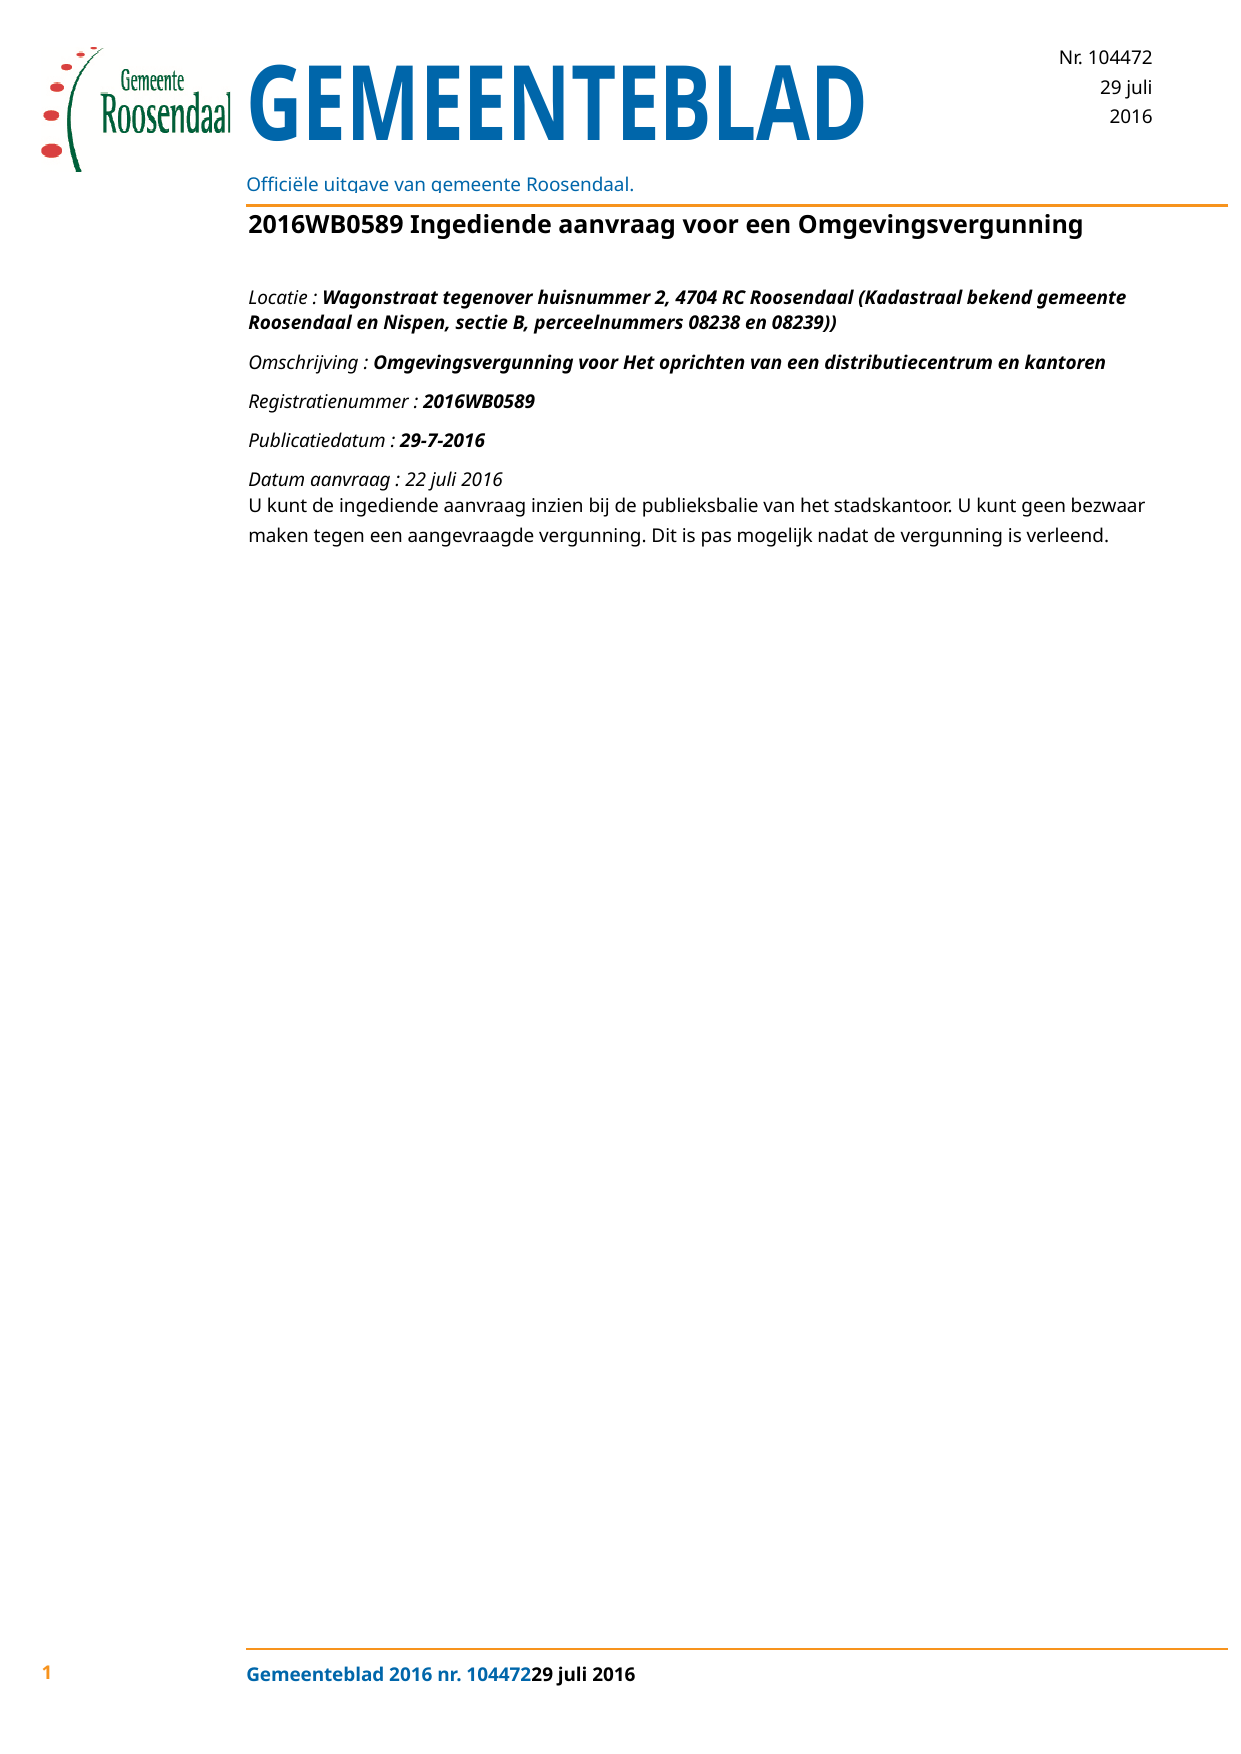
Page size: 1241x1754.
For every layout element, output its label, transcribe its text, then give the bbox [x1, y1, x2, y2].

text Publicatiedatum : 29-7-2016 [248, 427, 1152, 453]
text Registratienummer : 2016WB0589 [248, 388, 1152, 414]
picture [41, 47, 231, 172]
text Omschrijving : Omgevingsvergunning voor Het oprichten van een distributiecentrum en kantoren [248, 349, 1152, 374]
text Datum aanvraag : 22 juli 2016 [248, 467, 1152, 492]
text Locatie : Wagonstraat tegenover huisnummer 2, 4704 RC Roosendaal (Kadastraal bekend gemeente Roosendaal en Nispen, sectie B, perceelnummers 08238 en 08239)) [248, 284, 1152, 335]
text U kunt de ingediende aanvraag inzien bij de publieksbalie van het stadskantoor. U kunt geen bezwaar maken tegen een aangevraagde vergunning. Dit is pas mogelijk nadat de vergunning is verleend. [248, 492, 1152, 548]
text 2016WB0589 Ingediende aanvraag voor een Omgevingsvergunning [248, 207, 1152, 241]
